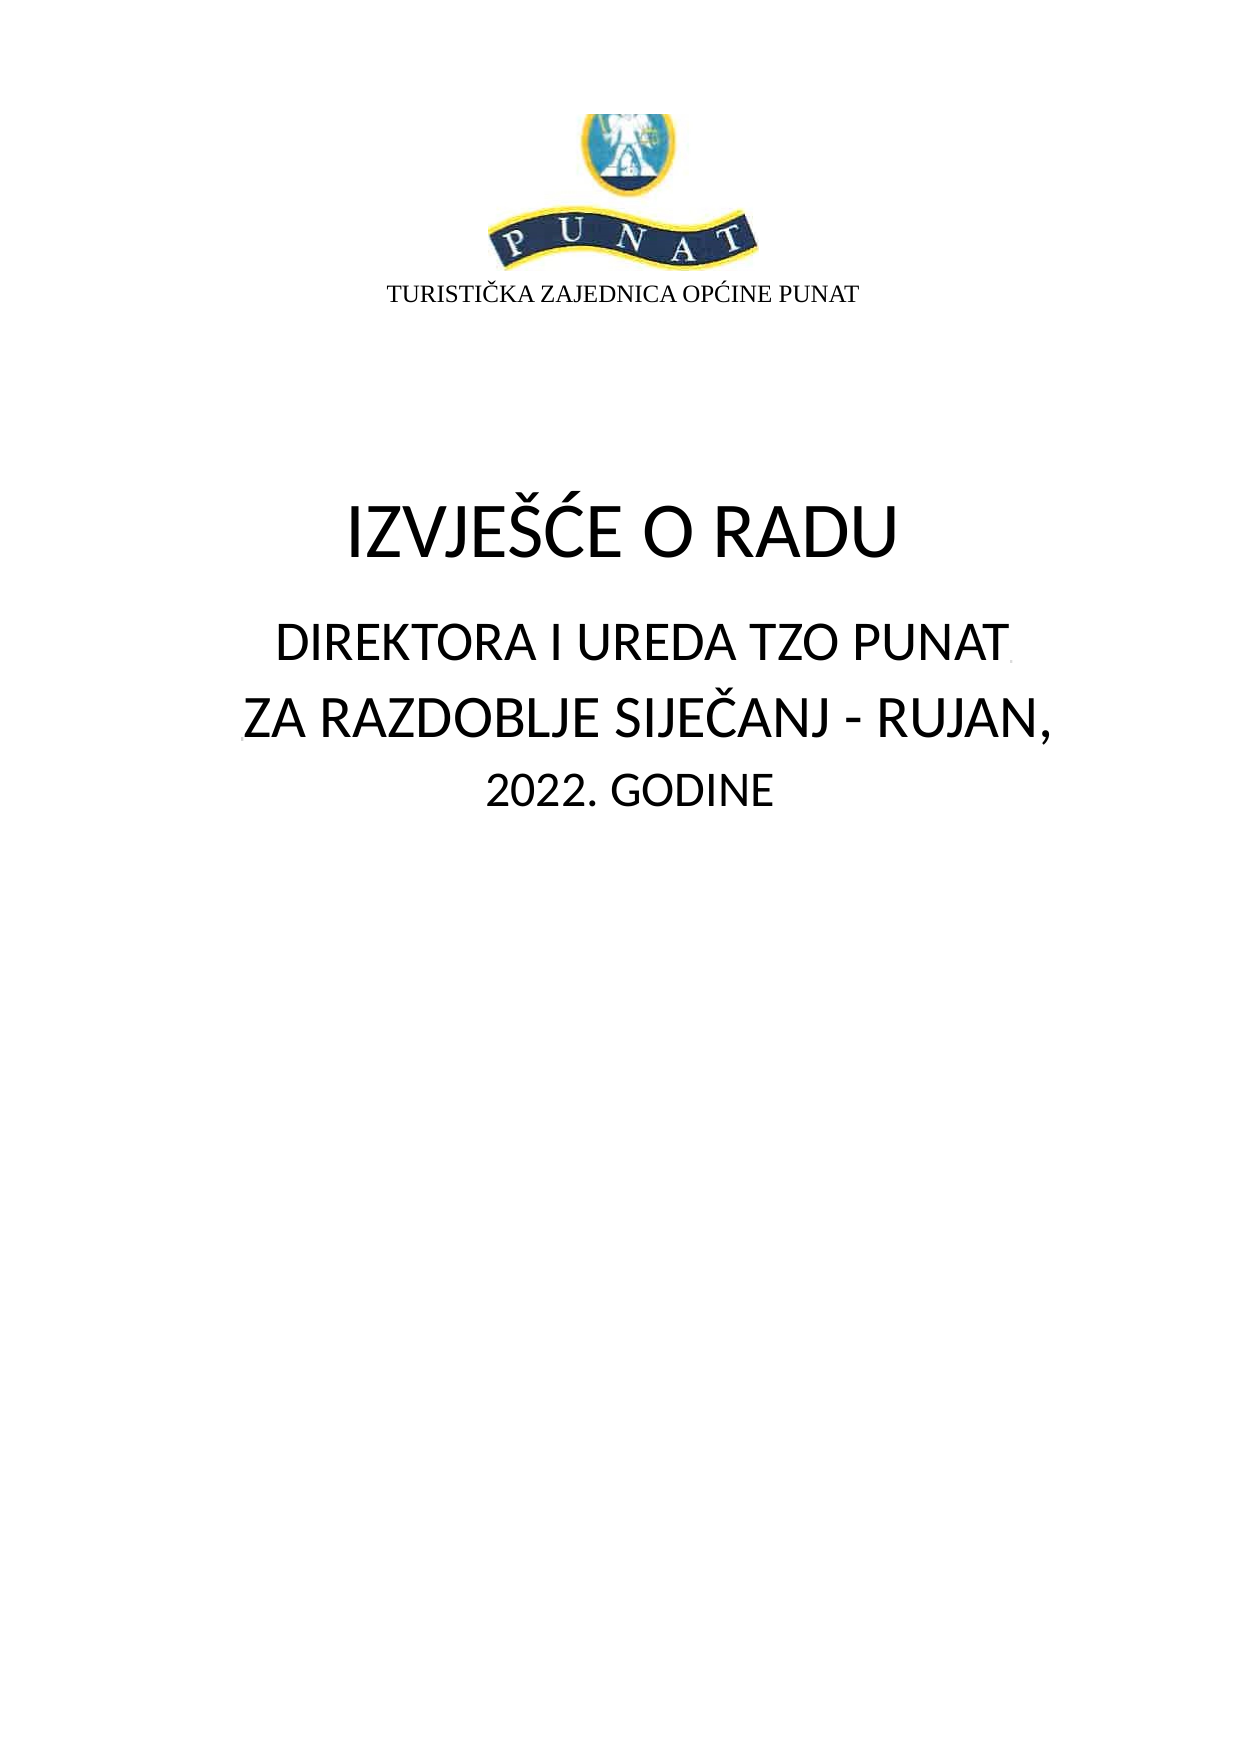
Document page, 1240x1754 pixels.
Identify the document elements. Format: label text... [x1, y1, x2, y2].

subtitle IZVJEŠĆE O RADU [172, 480, 1074, 577]
text TURISTIČKA ZAJEDNICA OPĆINE PUNAT [172, 279, 1074, 308]
text 2022. GODINE [177, 758, 1082, 819]
subtitle ZA RAZDOBLJE SIJEČANJ - RUJAN, [241, 679, 1082, 753]
text DIREKTORA I UREDA TZO PUNAT [275, 606, 1082, 674]
